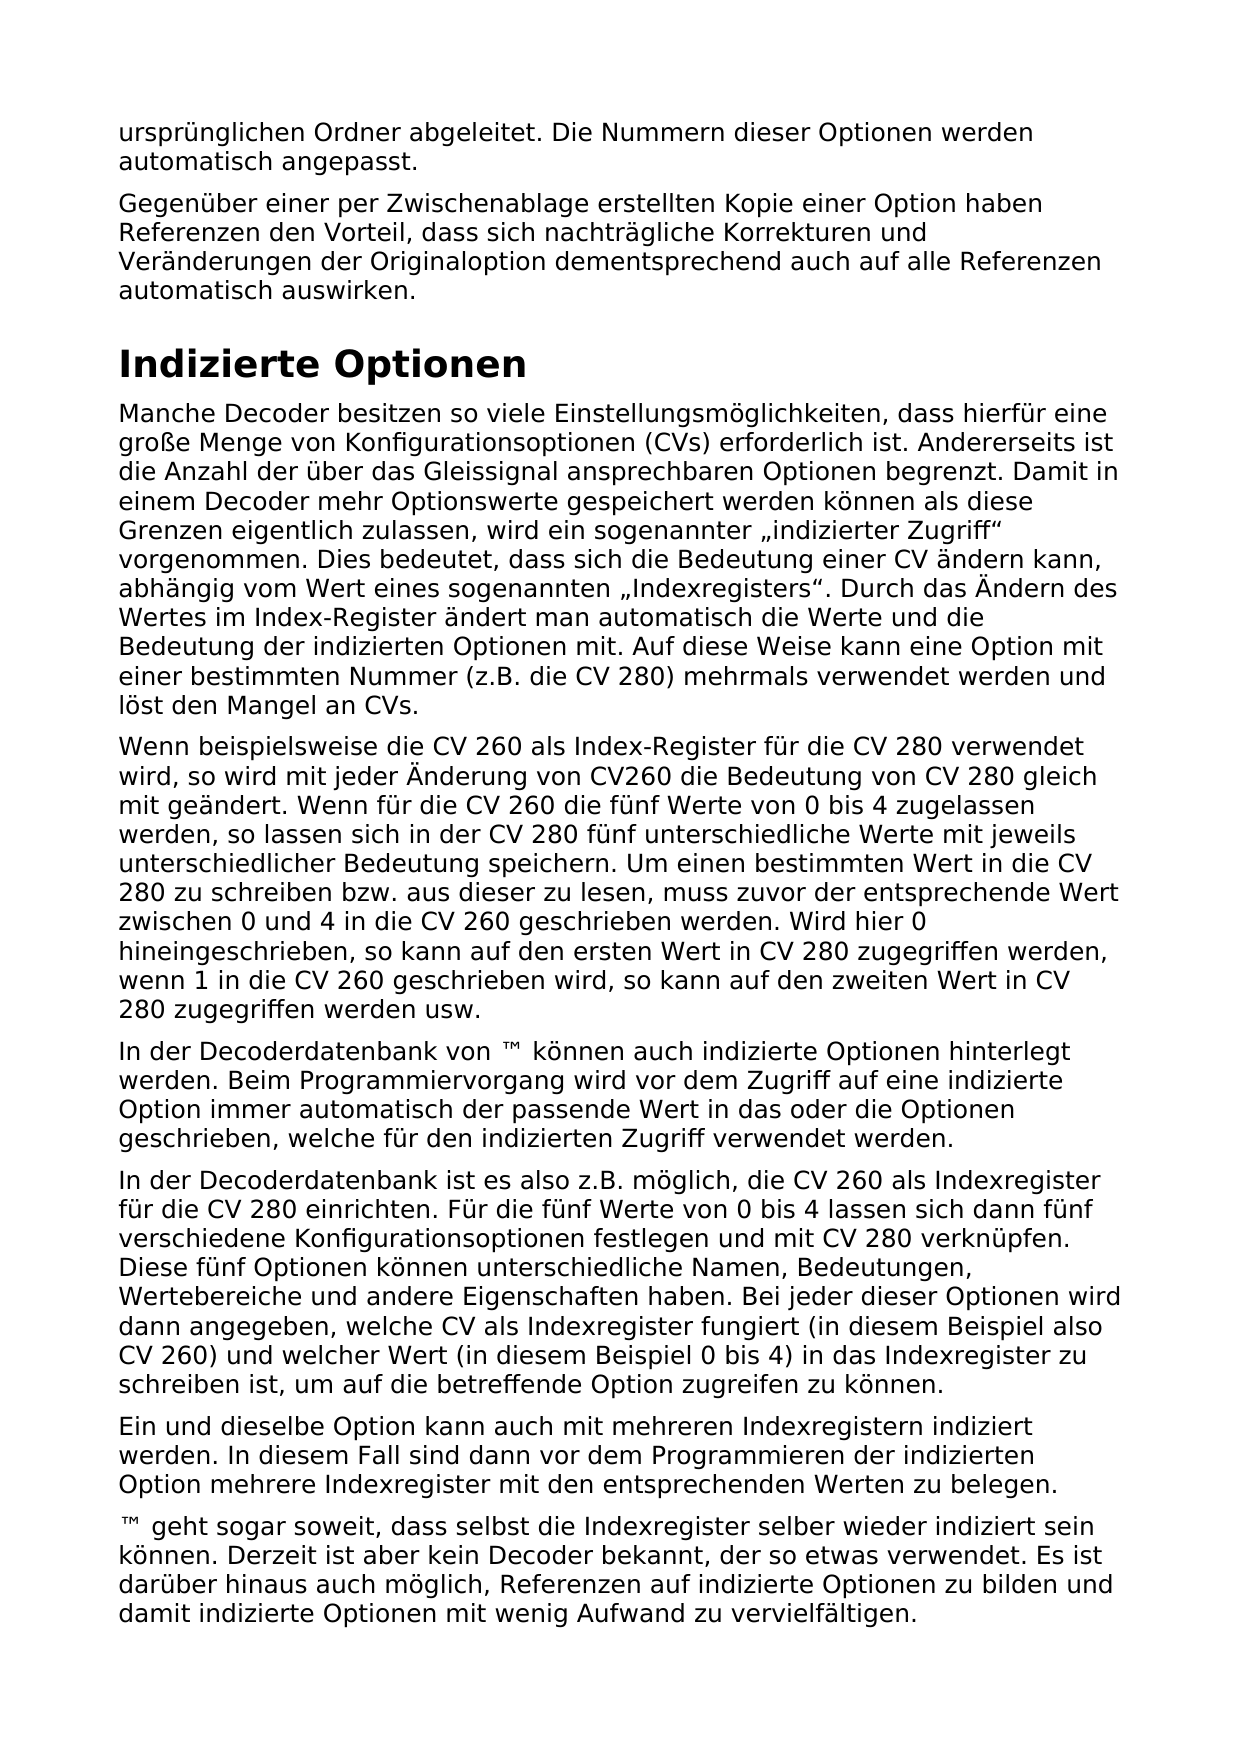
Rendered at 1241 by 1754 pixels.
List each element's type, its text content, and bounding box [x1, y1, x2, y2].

text In der Decoderdatenbank von ™ können auch indizierte Optionen hinterlegt werden. Beim Programmiervorgang wird vor dem Zugriff auf eine indizierte Option immer automatisch der passende Wert in das oder die Optionen geschrieben, welche für den indizierten Zugriff verwendet werden. [118, 1037, 1122, 1153]
text Manche Decoder besitzen so viele Einstellungsmöglichkeiten, dass hierfür eine große Menge von Konfigurationsoptionen (CVs) erforderlich ist. Andererseits ist die Anzahl der über das Gleissignal ansprechbaren Optionen begrenzt. Damit in einem Decoder mehr Optionswerte gespeichert werden können als diese Grenzen eigentlich zulassen, wird ein sogenannter „indizierter Zugriff“ vorgenommen. Dies bedeutet, dass sich die Bedeutung einer CV ändern kann, abhängig vom Wert eines sogenannten „Indexregisters“. Durch das Ändern des Wertes im Index-Register ändert man automatisch die Werte und die Bedeutung der indizierten Optionen mit. Auf diese Weise kann eine Option mit einer bestimmten Nummer (z.B. die CV 280) mehrmals verwendet werden und löst den Mangel an CVs. [118, 399, 1122, 720]
text Ein und dieselbe Option kann auch mit mehreren Indexregistern indiziert werden. In diesem Fall sind dann vor dem Programmieren der indizierten Option mehrere Indexregister mit den entsprechenden Werten zu belegen. [118, 1412, 1122, 1499]
text In der Decoderdatenbank ist es also z.B. möglich, die CV 260 als Indexregister für die CV 280 einrichten. Für die fünf Werte von 0 bis 4 lassen sich dann fünf verschiedene Konfigurationsoptionen festlegen und mit CV 280 verknüpfen. Diese fünf Optionen können unterschiedliche Namen, Bedeutungen, Wertebereiche und andere Eigenschaften haben. Bei jeder dieser Optionen wird dann angegeben, welche CV als Indexregister fungiert (in diesem Beispiel also CV 260) und welcher Wert (in diesem Beispiel 0 bis 4) in das Indexregister zu schreiben ist, um auf die betreffende Option zugreifen zu können. [118, 1166, 1122, 1399]
text Wenn beispielsweise die CV 260 als Index-Register für die CV 280 verwendet wird, so wird mit jeder Änderung von CV260 die Bedeutung von CV 280 gleich mit geändert. Wenn für die CV 260 die fünf Werte von 0 bis 4 zugelassen werden, so lassen sich in der CV 280 fünf unterschiedliche Werte mit jeweils unterschiedlicher Bedeutung speichern. Um einen bestimmten Wert in die CV 280 zu schreiben bzw. aus dieser zu lesen, muss zuvor der entsprechende Wert zwischen 0 und 4 in die CV 260 geschrieben werden. Wird hier 0 hineingeschrieben, so kann auf den ersten Wert in CV 280 zugegriffen werden, wenn 1 in die CV 260 geschrieben wird, so kann auf den zweiten Wert in CV 280 zugegriffen werden usw. [118, 733, 1122, 1024]
text ™ geht sogar soweit, dass selbst die Indexregister selber wieder indiziert sein können. Derzeit ist aber kein Decoder bekannt, der so etwas verwendet. Es ist darüber hinaus auch möglich, Referenzen auf indizierte Optionen zu bilden und damit indizierte Optionen mit wenig Aufwand zu vervielfältigen. [118, 1512, 1122, 1628]
text Gegenüber einer per Zwischenablage erstellten Kopie einer Option haben Referenzen den Vorteil, dass sich nachträgliche Korrekturen und Veränderungen der Originaloption dementsprechend auch auf alle Referenzen automatisch auswirken. [118, 189, 1122, 306]
text ursprünglichen Ordner abgeleitet. Die Nummern dieser Optionen werden automatisch angepasst. [118, 118, 1122, 176]
subtitle Indizierte Optionen [118, 343, 1122, 387]
